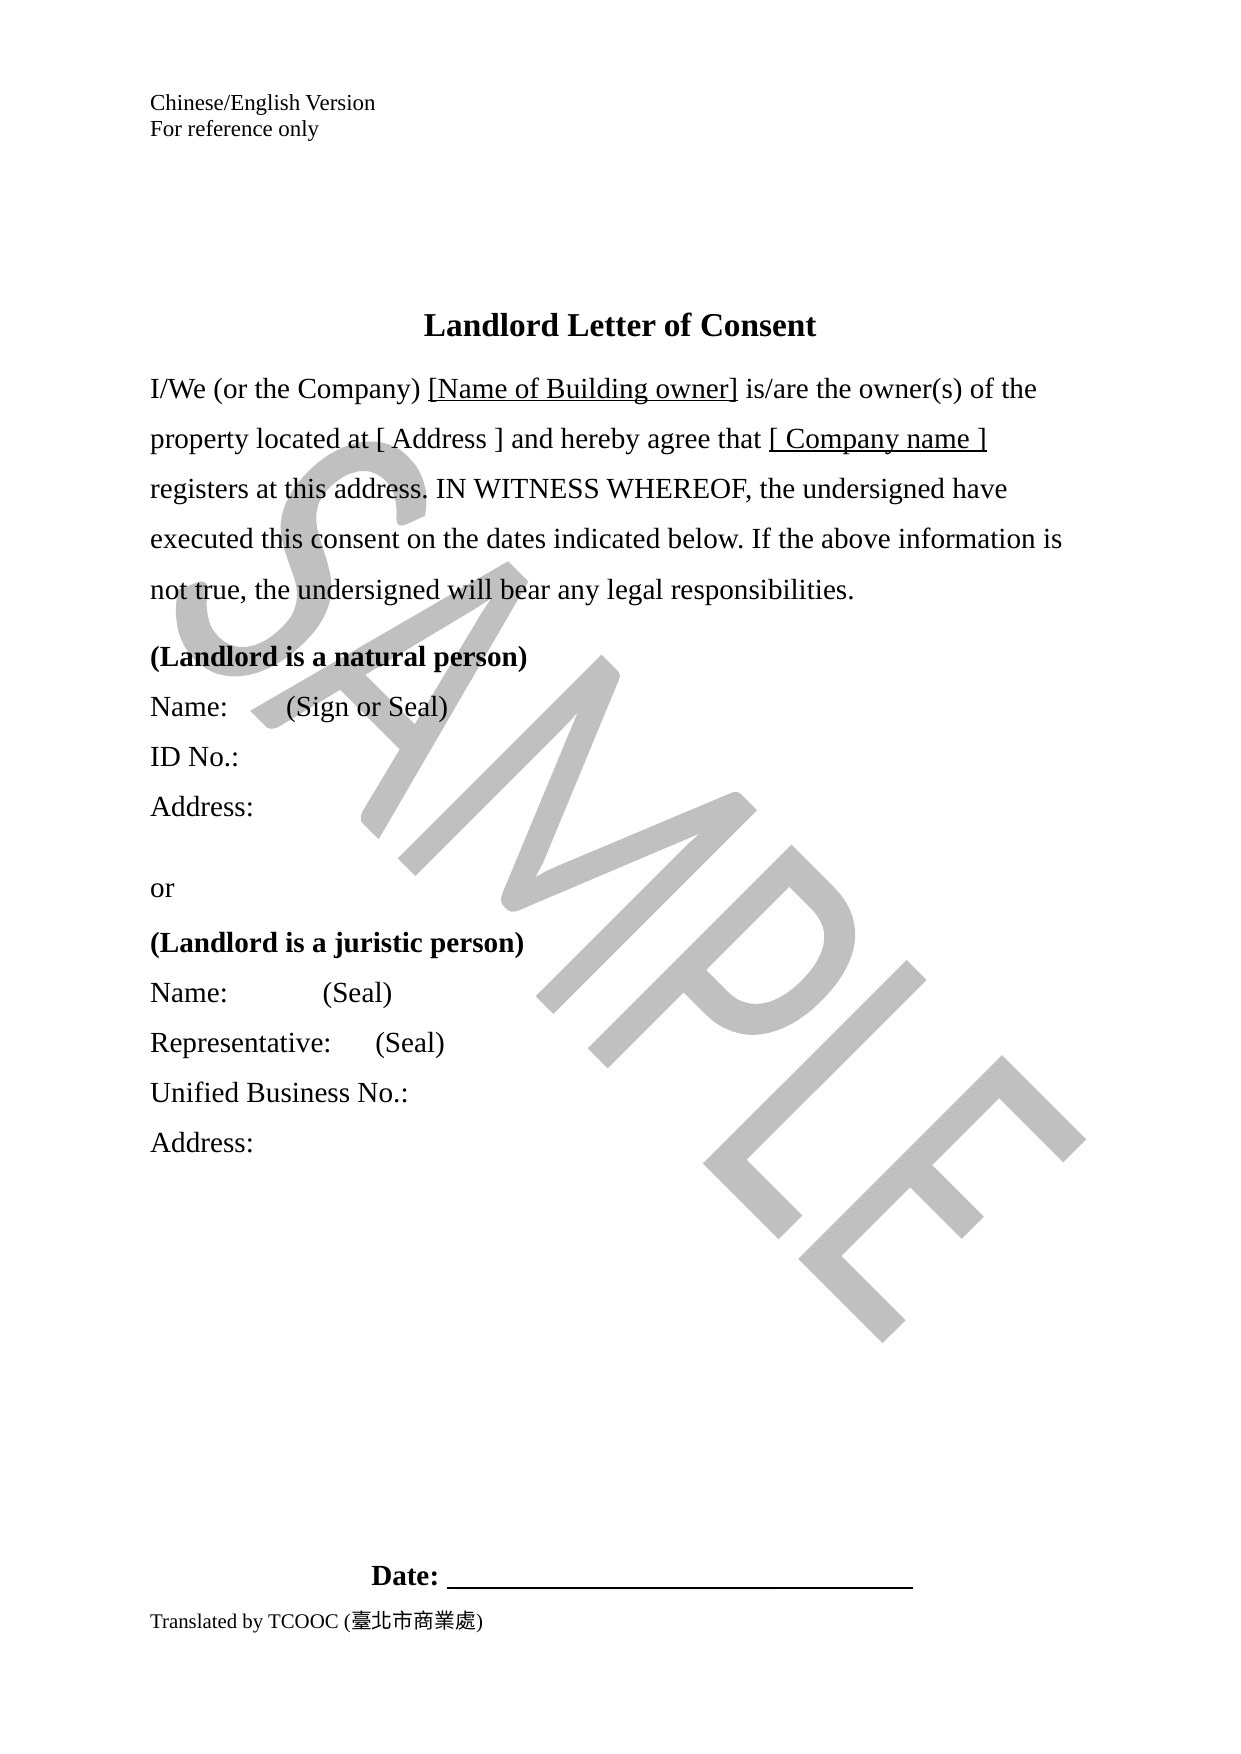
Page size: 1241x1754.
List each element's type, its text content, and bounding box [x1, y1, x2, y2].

text [941, 1108, 1057, 1158]
text Name: (Seal) [150, 958, 572, 1008]
text Address: [150, 1108, 757, 1158]
text [800, 1058, 998, 1108]
text [815, 958, 1090, 1008]
text Name: (Sign or Seal) [293, 691, 371, 722]
text Name: (Sign or Seal) [367, 672, 445, 722]
text [1056, 1108, 1090, 1158]
text [419, 722, 533, 772]
text [661, 846, 789, 908]
text [561, 958, 677, 1008]
text Date: ______________________ [150, 1533, 1090, 1596]
text [620, 1008, 857, 1058]
text [561, 772, 1090, 822]
text [794, 846, 1090, 908]
text [770, 888, 809, 908]
text [850, 1008, 1090, 1058]
text (Landlord is a natural person) [372, 622, 475, 672]
text [708, 958, 818, 1003]
text (Landlord is a natural person) [210, 622, 285, 646]
text Representative: (Seal) [150, 1008, 627, 1058]
text [611, 908, 727, 958]
text Address: [150, 772, 385, 822]
text [850, 908, 1090, 958]
text [582, 722, 1090, 772]
text (Landlord is a juristic person) [150, 908, 622, 958]
text Landlord Letter of Consent [150, 283, 1090, 346]
text I/We (or the Company) [Name of Building owner] is/are the owner(s) of the property located at [ Address ] and hereby agree that [ Company name ] registers at this address. IN WITNESS WHEREOF, the undersigned have executed this consent on the dates indicated below. If the above information is not true, the undersigned will bear any legal responsibilities. [150, 371, 1090, 606]
text [527, 846, 684, 908]
text [750, 1108, 948, 1158]
text Name: (Sign or Seal) [448, 672, 583, 722]
text [471, 772, 552, 822]
text [390, 772, 483, 822]
text [720, 908, 824, 958]
text (Landlord is a natural person) [262, 622, 401, 672]
text Name: (Sign or Seal) [150, 672, 315, 722]
text or [150, 846, 521, 908]
text (Landlord is a natural person) [150, 622, 210, 672]
text [670, 994, 698, 1008]
text (Landlord is a natural person) [477, 622, 1090, 672]
text [1006, 1058, 1090, 1108]
text ID No.: [150, 722, 399, 772]
text Unified Business No.: [150, 1058, 807, 1108]
text Name: (Sign or Seal) [602, 672, 1090, 722]
text [521, 722, 573, 772]
